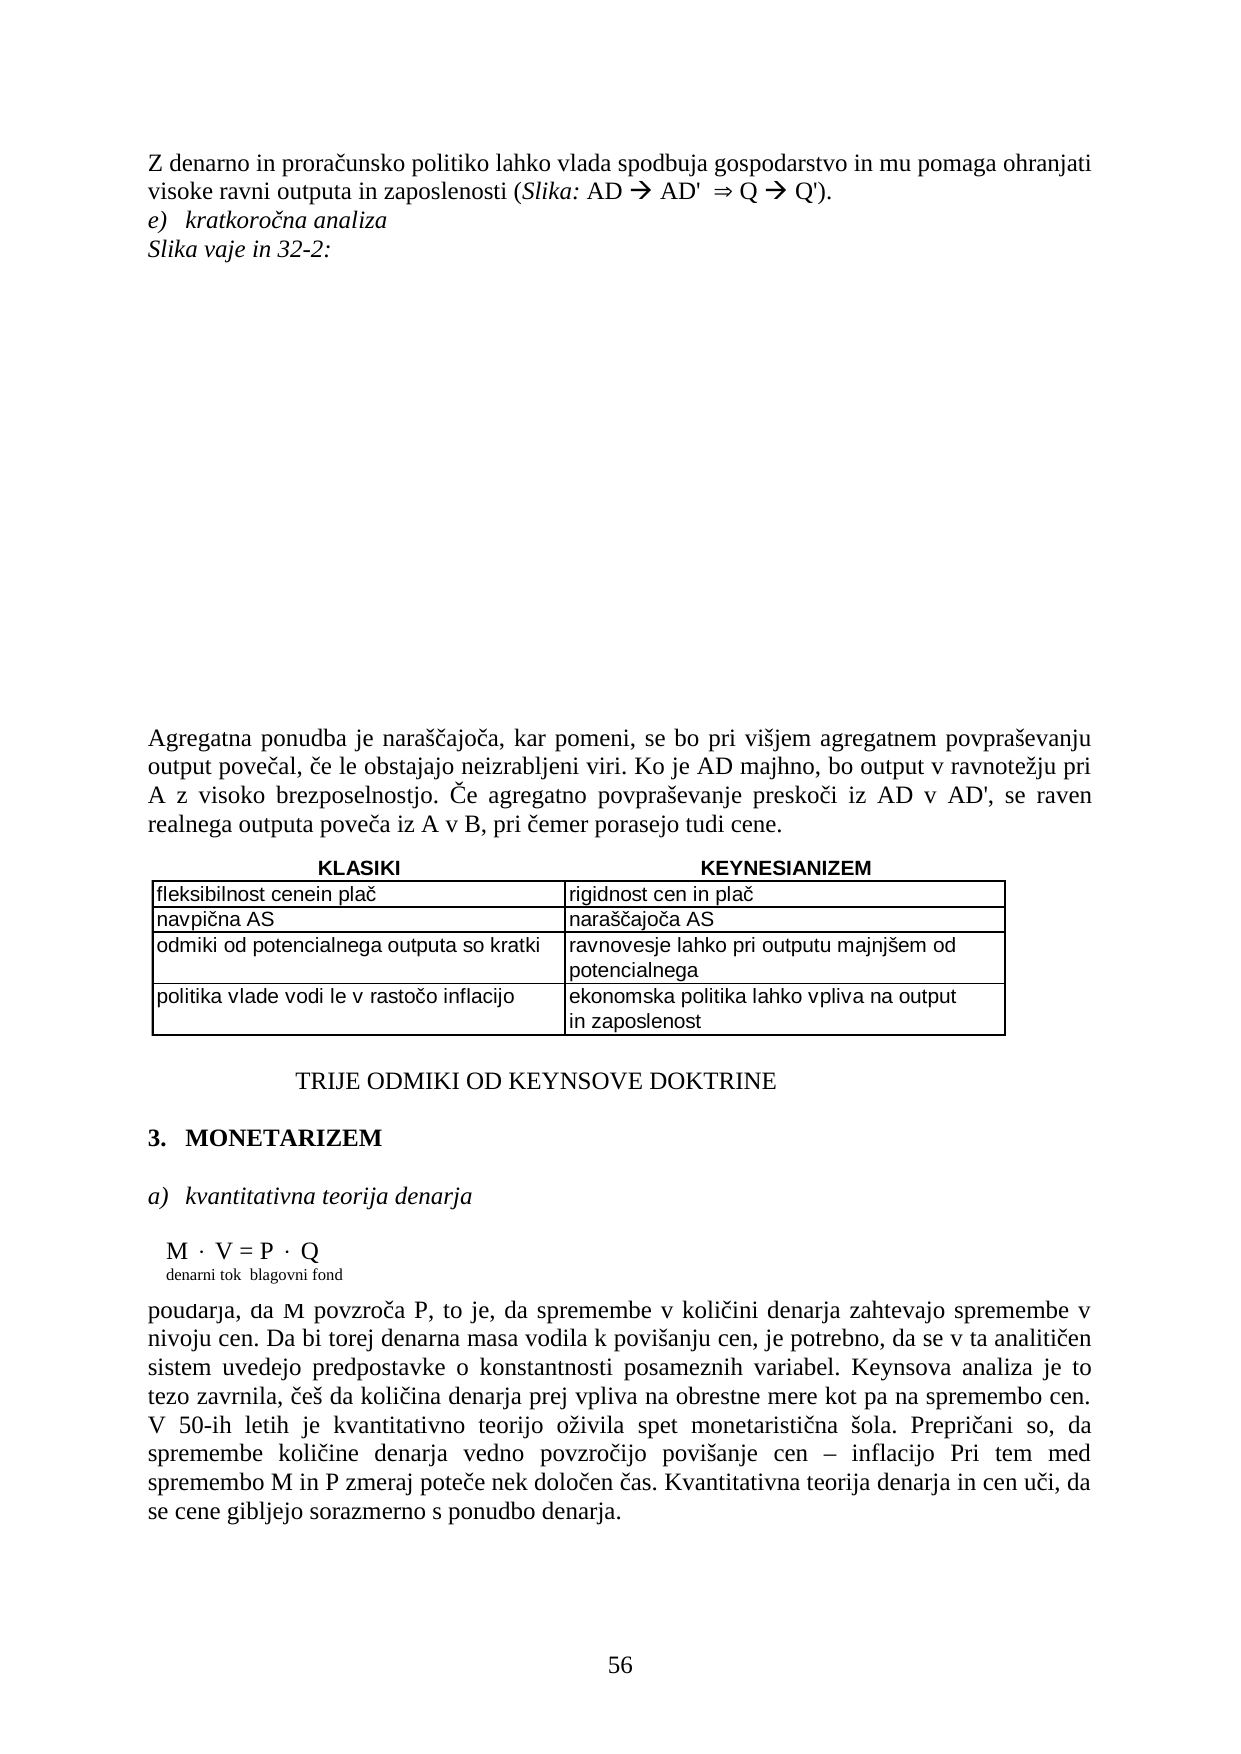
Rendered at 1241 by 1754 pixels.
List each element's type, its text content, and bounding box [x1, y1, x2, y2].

text TRIJE ODMIKI OD KEYNSOVE DOKTRINE [221, 1066, 1093, 1095]
list kratkoročna analiza [148, 205, 1093, 234]
text M  V = P  Q [166, 1236, 359, 1265]
list MONETARIZEM [148, 1123, 1093, 1152]
list kvantitativna teorija denarja [148, 1181, 1093, 1210]
text poudarja, da M povzroča P, to je, da spremembe v količini denarja zahtevajo spremembe v nivoju cen. Da bi torej denarna masa vodila k povišanju cen, je potrebno, da se v ta analitičen sistem uvedejo predpostavke o konstantnosti posameznih variabel. Keynsova analiza je to tezo zavrnila, češ da količina denarja prej vpliva na obrestne mere kot pa na spremembo cen. V 50-ih letih je kvantitativno teorijo oživila spet monetaristična šola. Prepričani so, da spremembe količine denarja vedno povzročijo povišanje cen – inflacijo Pri tem med spremembo M in P zmeraj poteče nek določen čas. Kvantitativna teorija denarja in cen uči, da se cene gibljejo sorazmerno s ponudbo denarja. [148, 1295, 1093, 1525]
text Agregatna ponudba je naraščajoča, kar pomeni, se bo pri višjem agregatnem povpraševanju output povečal, če le obstajajo neizrabljeni viri. Ko je AD majhno, bo output v ravnotežju pri A z visoko brezposelnostjo. Če agregatno povpraševanje preskoči iz AD v AD', se raven realnega outputa poveča iz A v B, pri čemer porasejo tudi cene. [148, 723, 1093, 838]
text denarni tok blagovni fond [166, 1265, 359, 1284]
text Z denarno in proračunsko politiko lahko vlada spodbuja gospodarstvo in mu pomaga ohranjati visoke ravni outputa in zaposlenosti (Slika: AD  AD'  Q  Q'). [148, 148, 1093, 205]
text Slika vaje in 32-2: [148, 234, 1093, 263]
